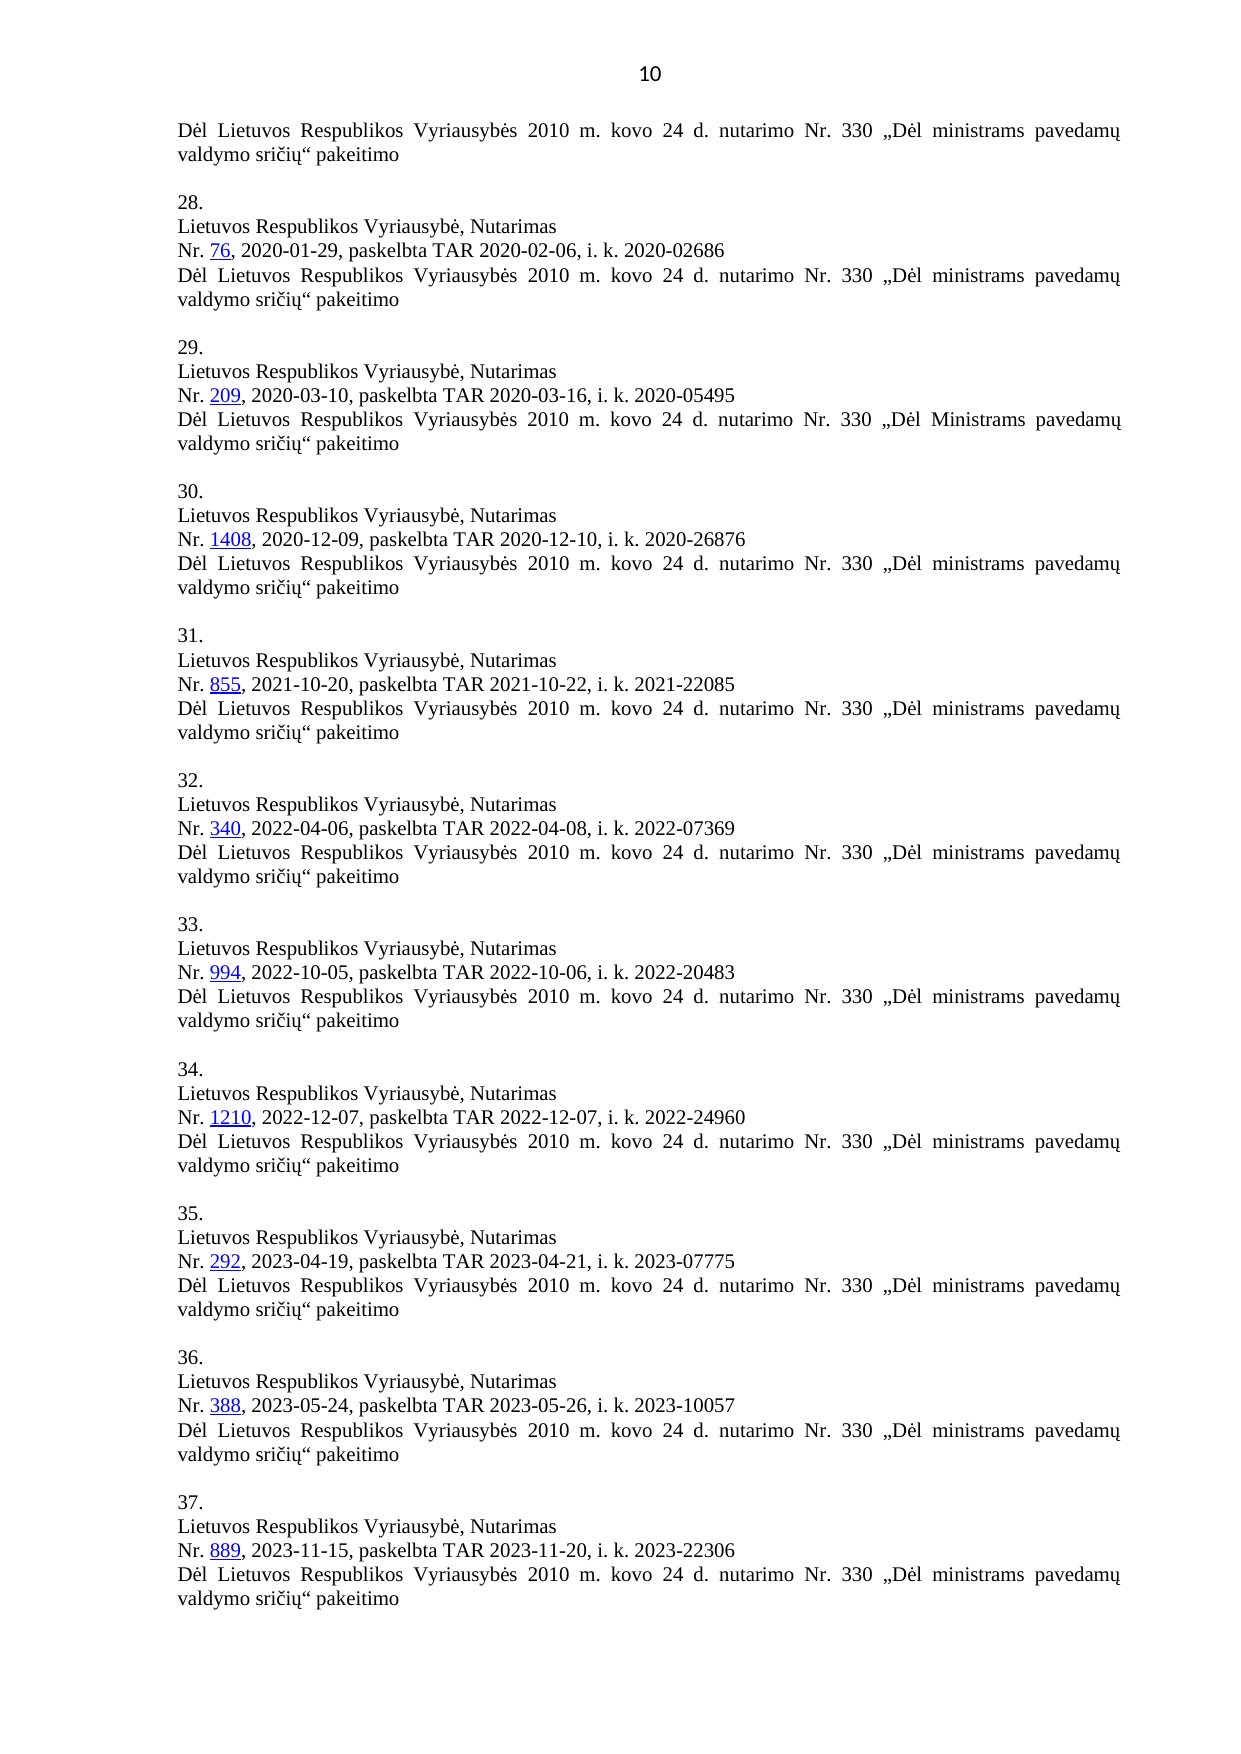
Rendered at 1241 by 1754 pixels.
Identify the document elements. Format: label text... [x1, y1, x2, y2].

text 28. [177, 190, 1122, 214]
text Dėl Lietuvos Respublikos Vyriausybės 2010 m. kovo 24 d. nutarimo Nr. 330 „Dėl ministrams pavedamų valdymo sričių“ pakeitimo [177, 984, 1122, 1032]
text Lietuvos Respublikos Vyriausybė, Nutarimas [177, 936, 1122, 960]
text Lietuvos Respublikos Vyriausybė, Nutarimas [177, 1369, 1122, 1393]
text Lietuvos Respublikos Vyriausybė, Nutarimas [177, 1081, 1122, 1105]
text Dėl Lietuvos Respublikos Vyriausybės 2010 m. kovo 24 d. nutarimo Nr. 330 „Dėl ministrams pavedamų valdymo sričių“ pakeitimo [177, 551, 1122, 599]
text 29. [177, 335, 1122, 359]
text Dėl Lietuvos Respublikos Vyriausybės 2010 m. kovo 24 d. nutarimo Nr. 330 „Dėl Ministrams pavedamų valdymo sričių“ pakeitimo [177, 407, 1122, 455]
text 37. [177, 1490, 1122, 1514]
text Nr. 340, 2022-04-06, paskelbta TAR 2022-04-08, i. k. 2022-07369 [177, 816, 1122, 840]
text Nr. 855, 2021-10-20, paskelbta TAR 2021-10-22, i. k. 2021-22085 [177, 672, 1122, 696]
text Lietuvos Respublikos Vyriausybė, Nutarimas [177, 792, 1122, 816]
text Nr. 889, 2023-11-15, paskelbta TAR 2023-11-20, i. k. 2023-22306 [177, 1538, 1122, 1562]
text Dėl Lietuvos Respublikos Vyriausybės 2010 m. kovo 24 d. nutarimo Nr. 330 „Dėl ministrams pavedamų valdymo sričių“ pakeitimo [177, 696, 1122, 744]
text Nr. 388, 2023-05-24, paskelbta TAR 2023-05-26, i. k. 2023-10057 [177, 1393, 1122, 1417]
text Dėl Lietuvos Respublikos Vyriausybės 2010 m. kovo 24 d. nutarimo Nr. 330 „Dėl ministrams pavedamų valdymo sričių“ pakeitimo [177, 1417, 1122, 1466]
text Lietuvos Respublikos Vyriausybė, Nutarimas [177, 359, 1122, 383]
text 30. [177, 479, 1122, 503]
text Lietuvos Respublikos Vyriausybė, Nutarimas [177, 214, 1122, 238]
text 31. [177, 623, 1122, 647]
text 34. [177, 1057, 1122, 1081]
text Nr. 994, 2022-10-05, paskelbta TAR 2022-10-06, i. k. 2022-20483 [177, 960, 1122, 984]
text 36. [177, 1345, 1122, 1369]
text Lietuvos Respublikos Vyriausybė, Nutarimas [177, 1225, 1122, 1249]
text Dėl Lietuvos Respublikos Vyriausybės 2010 m. kovo 24 d. nutarimo Nr. 330 „Dėl ministrams pavedamų valdymo sričių“ pakeitimo [177, 118, 1122, 166]
text Dėl Lietuvos Respublikos Vyriausybės 2010 m. kovo 24 d. nutarimo Nr. 330 „Dėl ministrams pavedamų valdymo sričių“ pakeitimo [177, 262, 1122, 311]
text 32. [177, 768, 1122, 792]
text Dėl Lietuvos Respublikos Vyriausybės 2010 m. kovo 24 d. nutarimo Nr. 330 „Dėl ministrams pavedamų valdymo sričių“ pakeitimo [177, 840, 1122, 888]
text Nr. 76, 2020-01-29, paskelbta TAR 2020-02-06, i. k. 2020-02686 [177, 238, 1122, 262]
text Nr. 1210, 2022-12-07, paskelbta TAR 2022-12-07, i. k. 2022-24960 [177, 1105, 1122, 1129]
text Dėl Lietuvos Respublikos Vyriausybės 2010 m. kovo 24 d. nutarimo Nr. 330 „Dėl ministrams pavedamų valdymo sričių“ pakeitimo [177, 1129, 1122, 1177]
text Nr. 1408, 2020-12-09, paskelbta TAR 2020-12-10, i. k. 2020-26876 [177, 527, 1122, 551]
text Lietuvos Respublikos Vyriausybė, Nutarimas [177, 1514, 1122, 1538]
text 35. [177, 1201, 1122, 1225]
text Lietuvos Respublikos Vyriausybė, Nutarimas [177, 503, 1122, 527]
text Dėl Lietuvos Respublikos Vyriausybės 2010 m. kovo 24 d. nutarimo Nr. 330 „Dėl ministrams pavedamų valdymo sričių“ pakeitimo [177, 1273, 1122, 1321]
text Nr. 209, 2020-03-10, paskelbta TAR 2020-03-16, i. k. 2020-05495 [177, 383, 1122, 407]
text Nr. 292, 2023-04-19, paskelbta TAR 2023-04-21, i. k. 2023-07775 [177, 1249, 1122, 1273]
text Lietuvos Respublikos Vyriausybė, Nutarimas [177, 647, 1122, 672]
text 33. [177, 912, 1122, 936]
text Dėl Lietuvos Respublikos Vyriausybės 2010 m. kovo 24 d. nutarimo Nr. 330 „Dėl ministrams pavedamų valdymo sričių“ pakeitimo [177, 1562, 1122, 1610]
